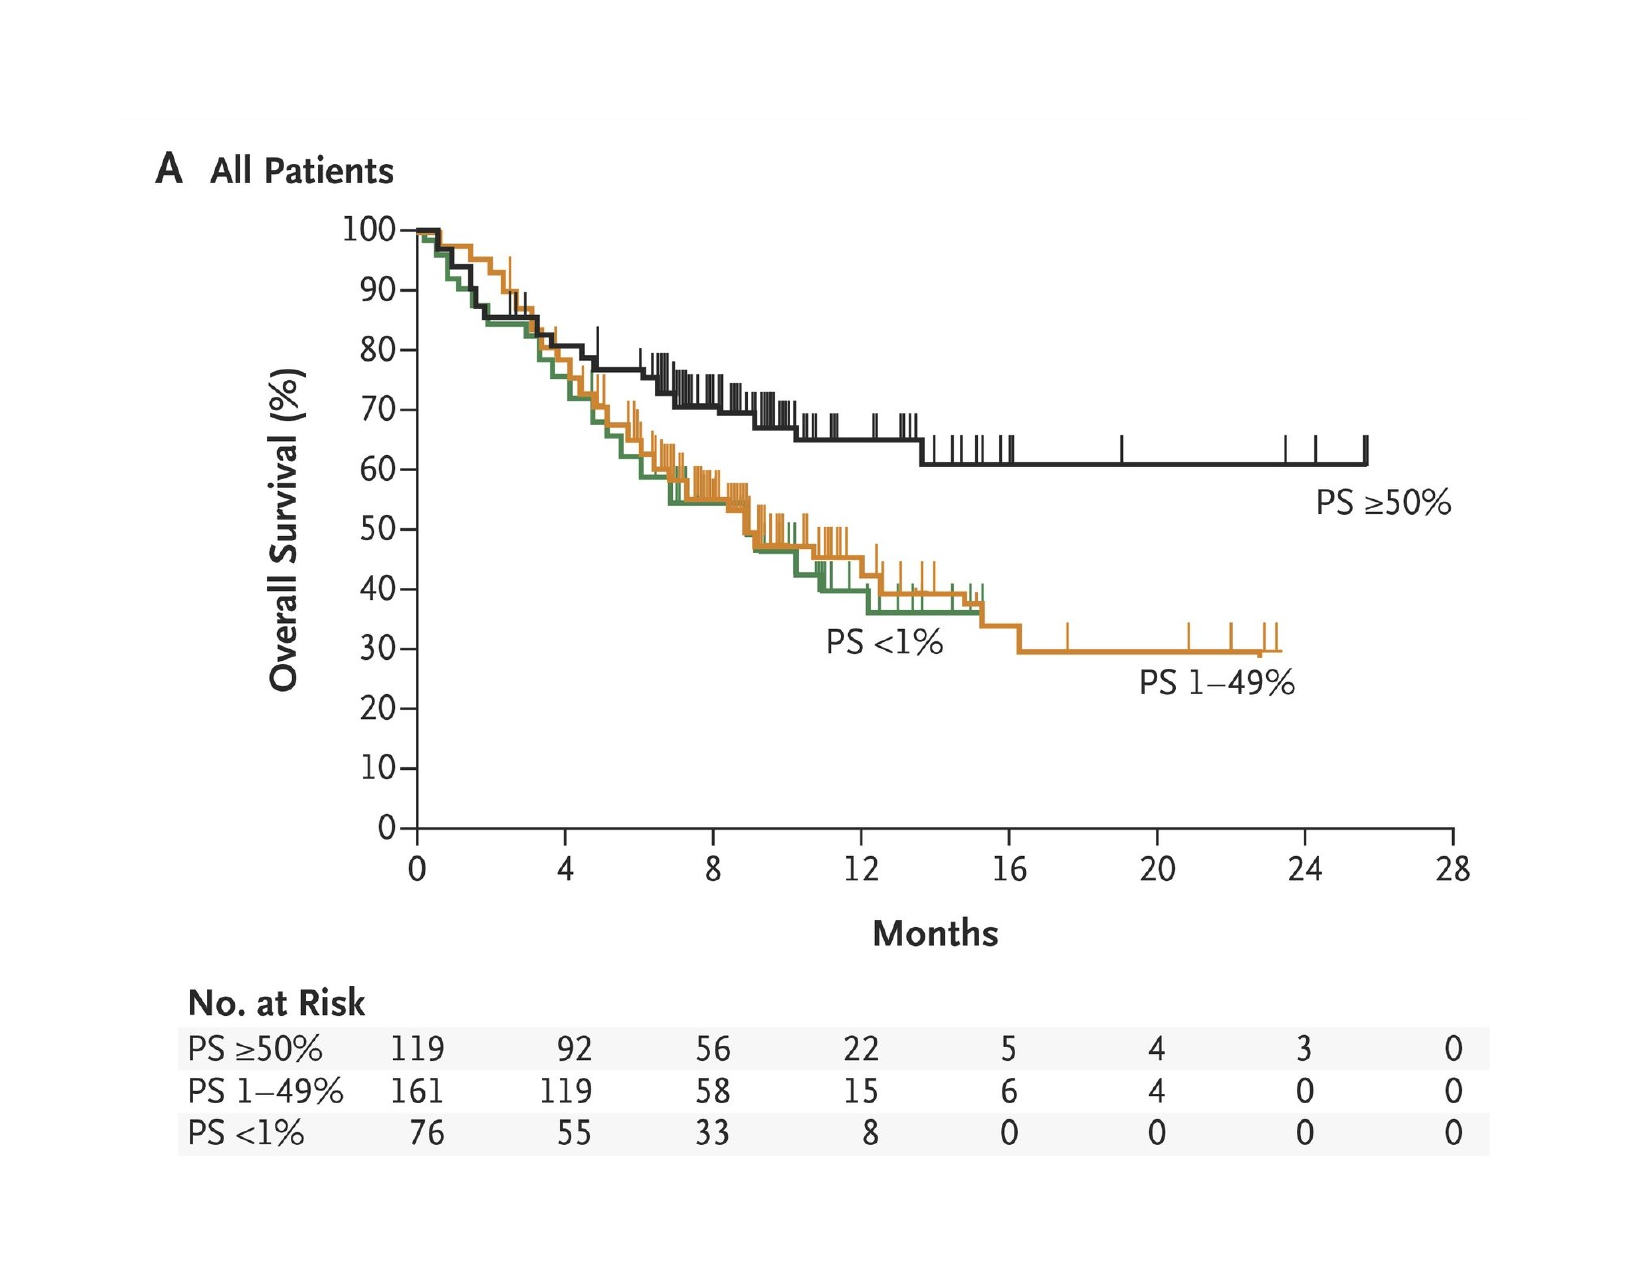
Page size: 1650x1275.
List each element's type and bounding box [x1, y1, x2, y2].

picture [118, 118, 1532, 1196]
